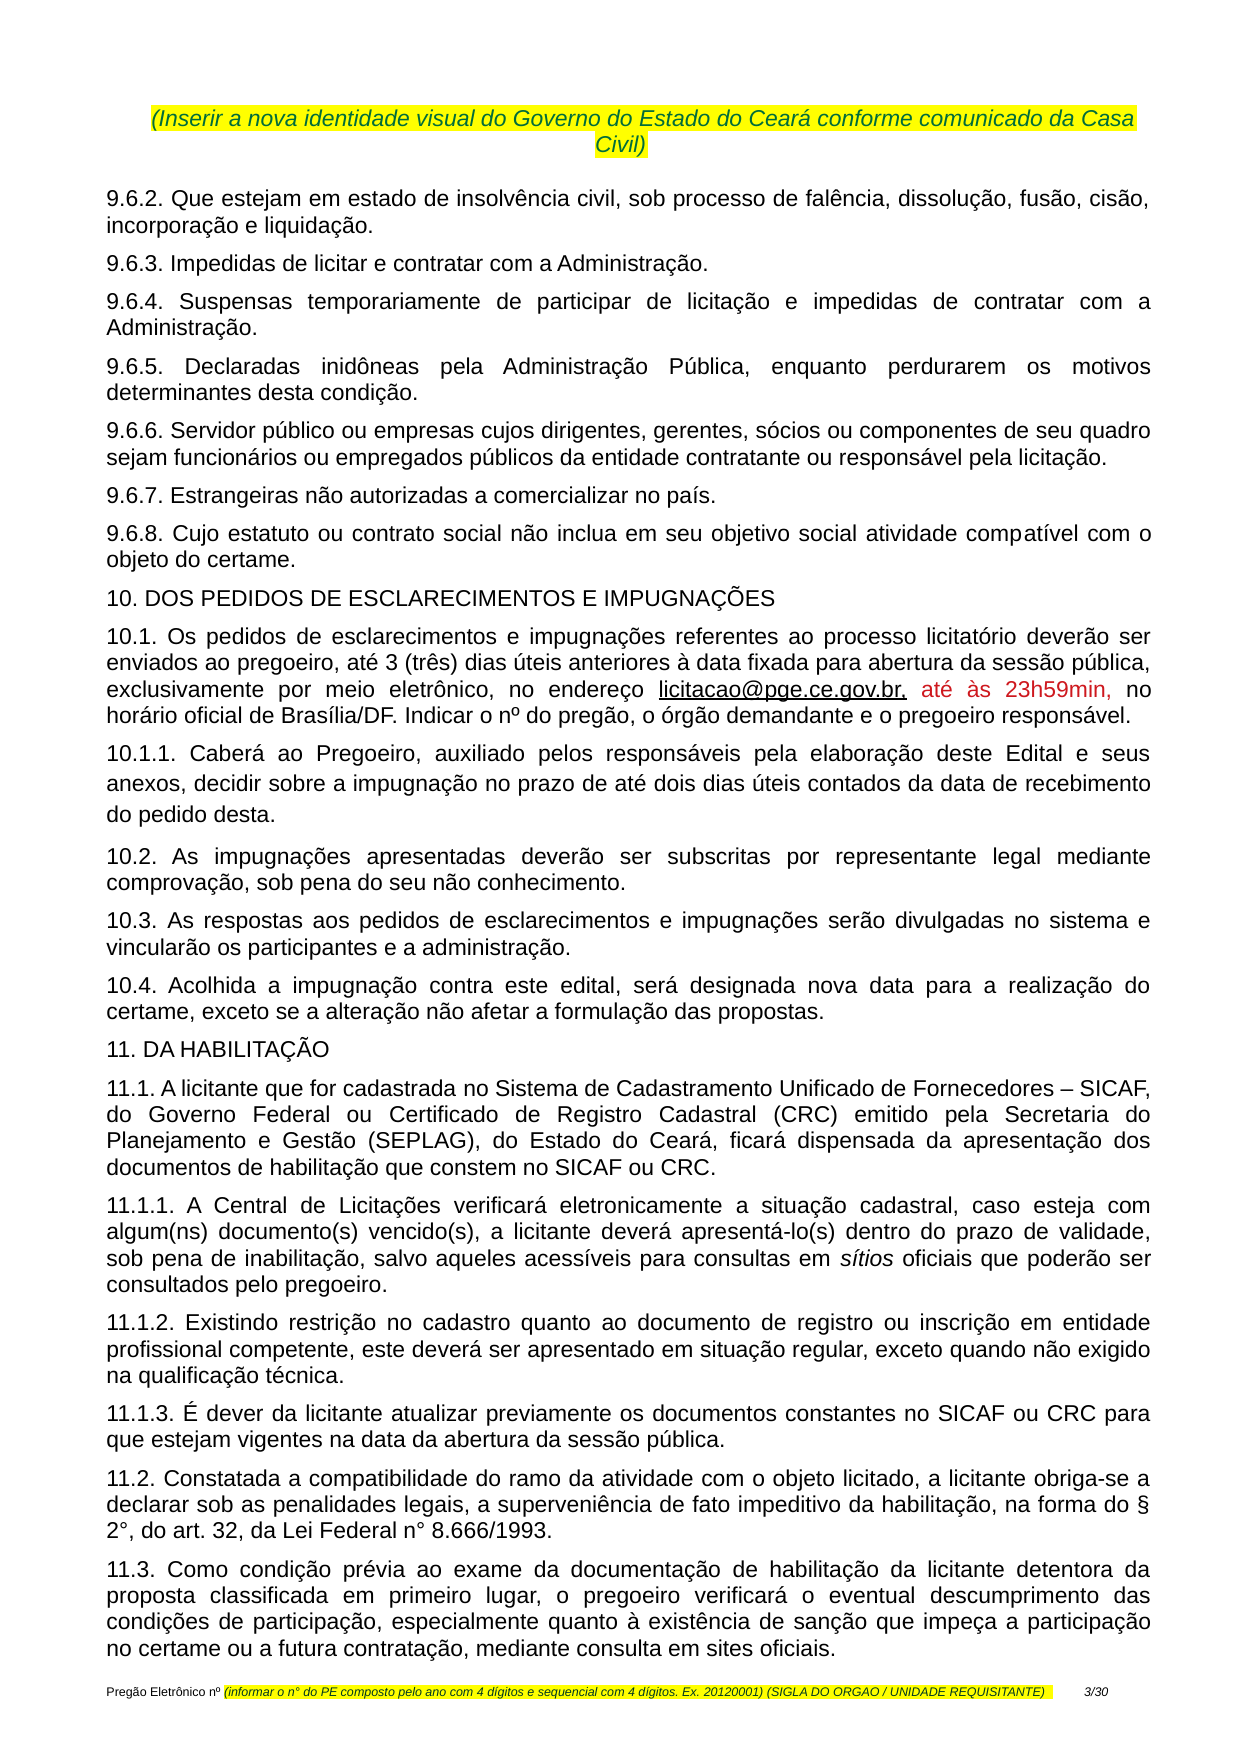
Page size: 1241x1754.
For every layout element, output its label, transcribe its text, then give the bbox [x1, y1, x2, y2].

text 10.3. As respostas aos pedidos de esclarecimentos e impugnações serão divulgadas no sistema e vincularão os participantes e a administração. [106, 907, 1152, 960]
text 11.1.2. Existindo restrição no cadastro quanto ao documento de registro ou inscrição em entidade profissional competente, este deverá ser apresentado em situação regular, exceto quando não exigido na qualificação técnica. [106, 1309, 1152, 1388]
text 11.2. Constatada a compatibilidade do ramo da atividade com o objeto licitado, a licitante obriga-se a declarar sob as penalidades legais, a superveniência de fato impeditivo da habilitação, na forma do § 2°, do art. 32, da Lei Federal n° 8.666/1993. [106, 1465, 1152, 1544]
text 9.6.3. Impedidas de licitar e contratar com a Administração. [106, 250, 1152, 276]
text 10.2. As impugnações apresentadas deverão ser subscritas por representante legal mediante comprovação, sob pena do seu não conhecimento. [106, 843, 1152, 895]
text 9.6.6. Servidor público ou empresas cujos dirigentes, gerentes, sócios ou componentes de seu quadro sejam funcionários ou empregados públicos da entidade contratante ou responsável pela licitação. [106, 417, 1152, 470]
text 11.1.3. É dever da licitante atualizar previamente os documentos constantes no SICAF ou CRC para que estejam vigentes na data da abertura da sessão pública. [106, 1400, 1152, 1453]
text 11.1.1. A Central de Licitações verificará eletronicamente a situação cadastral, caso esteja com algum(ns) documento(s) vencido(s), a licitante deverá apresentá-lo(s) dentro do prazo de validade, sob pena de inabilitação, salvo aqueles acessíveis para consultas em sítios oficiais que poderão ser consultados pelo pregoeiro. [106, 1192, 1152, 1297]
list 10.1.1. Caberá ao Pregoeiro, auxiliado pelos responsáveis pela elaboração deste Edital e seus anexos, decidir sobre a impugnação no prazo de até dois dias úteis contados da data de recebimento do pedido desta. [106, 740, 1152, 827]
text 9.6.4. Suspensas temporariamente de participar de licitação e impedidas de contratar com a Administração. [106, 288, 1152, 341]
text 9.6.2. Que estejam em estado de insolvência civil, sob processo de falência, dissolução, fusão, cisão, incorporação e liquidação. [106, 185, 1150, 238]
text 11.3. Como condição prévia ao exame da documentação de habilitação da licitante detentora da proposta classificada em primeiro lugar, o pregoeiro verificará o eventual descumprimento das condições de participação, especialmente quanto à existência de sanção que impeça a participação no certame ou a futura contratação, mediante consulta em sites oficiais. [106, 1556, 1152, 1661]
text 10.1. Os pedidos de esclarecimentos e impugnações referentes ao processo licitatório deverão ser enviados ao pregoeiro, até 3 (três) dias úteis anteriores à data fixada para abertura da sessão pública, exclusivamente por meio eletrônico, no endereço licitacao@pge.ce.gov.br, até às 23h59min, no horário oficial de Brasília/DF. Indicar o nº do pregão, o órgão demandante e o pregoeiro responsável. [106, 623, 1152, 728]
text 9.6.5. Declaradas inidôneas pela Administração Pública, enquanto perdurarem os motivos determinantes desta condição. [106, 353, 1152, 405]
text 10. DOS PEDIDOS DE ESCLARECIMENTOS E IMPUGNAÇÕES [106, 584, 1152, 611]
text 11. DA HABILITAÇÃO [106, 1036, 1152, 1063]
text 10.4. Acolhida a impugnação contra este edital, será designada nova data para a realização do certame, exceto se a alteração não afetar a formulação das propostas. [106, 972, 1152, 1024]
text 9.6.8. Cujo estatuto ou contrato social não inclua em seu objetivo social atividade compatível com o objeto do certame. [106, 520, 1152, 573]
text 9.6.7. Estrangeiras não autorizadas a comercializar no país. [106, 482, 1152, 508]
text 11.1. A licitante que for cadastrada no Sistema de Cadastramento Unificado de Fornecedores – SICAF, do Governo Federal ou Certificado de Registro Cadastral (CRC) emitido pela Secretaria do Planejamento e Gestão (SEPLAG), do Estado do Ceará, ficará dispensada da apresentação dos documentos de habilitação que constem no SICAF ou CRC. [106, 1074, 1152, 1180]
